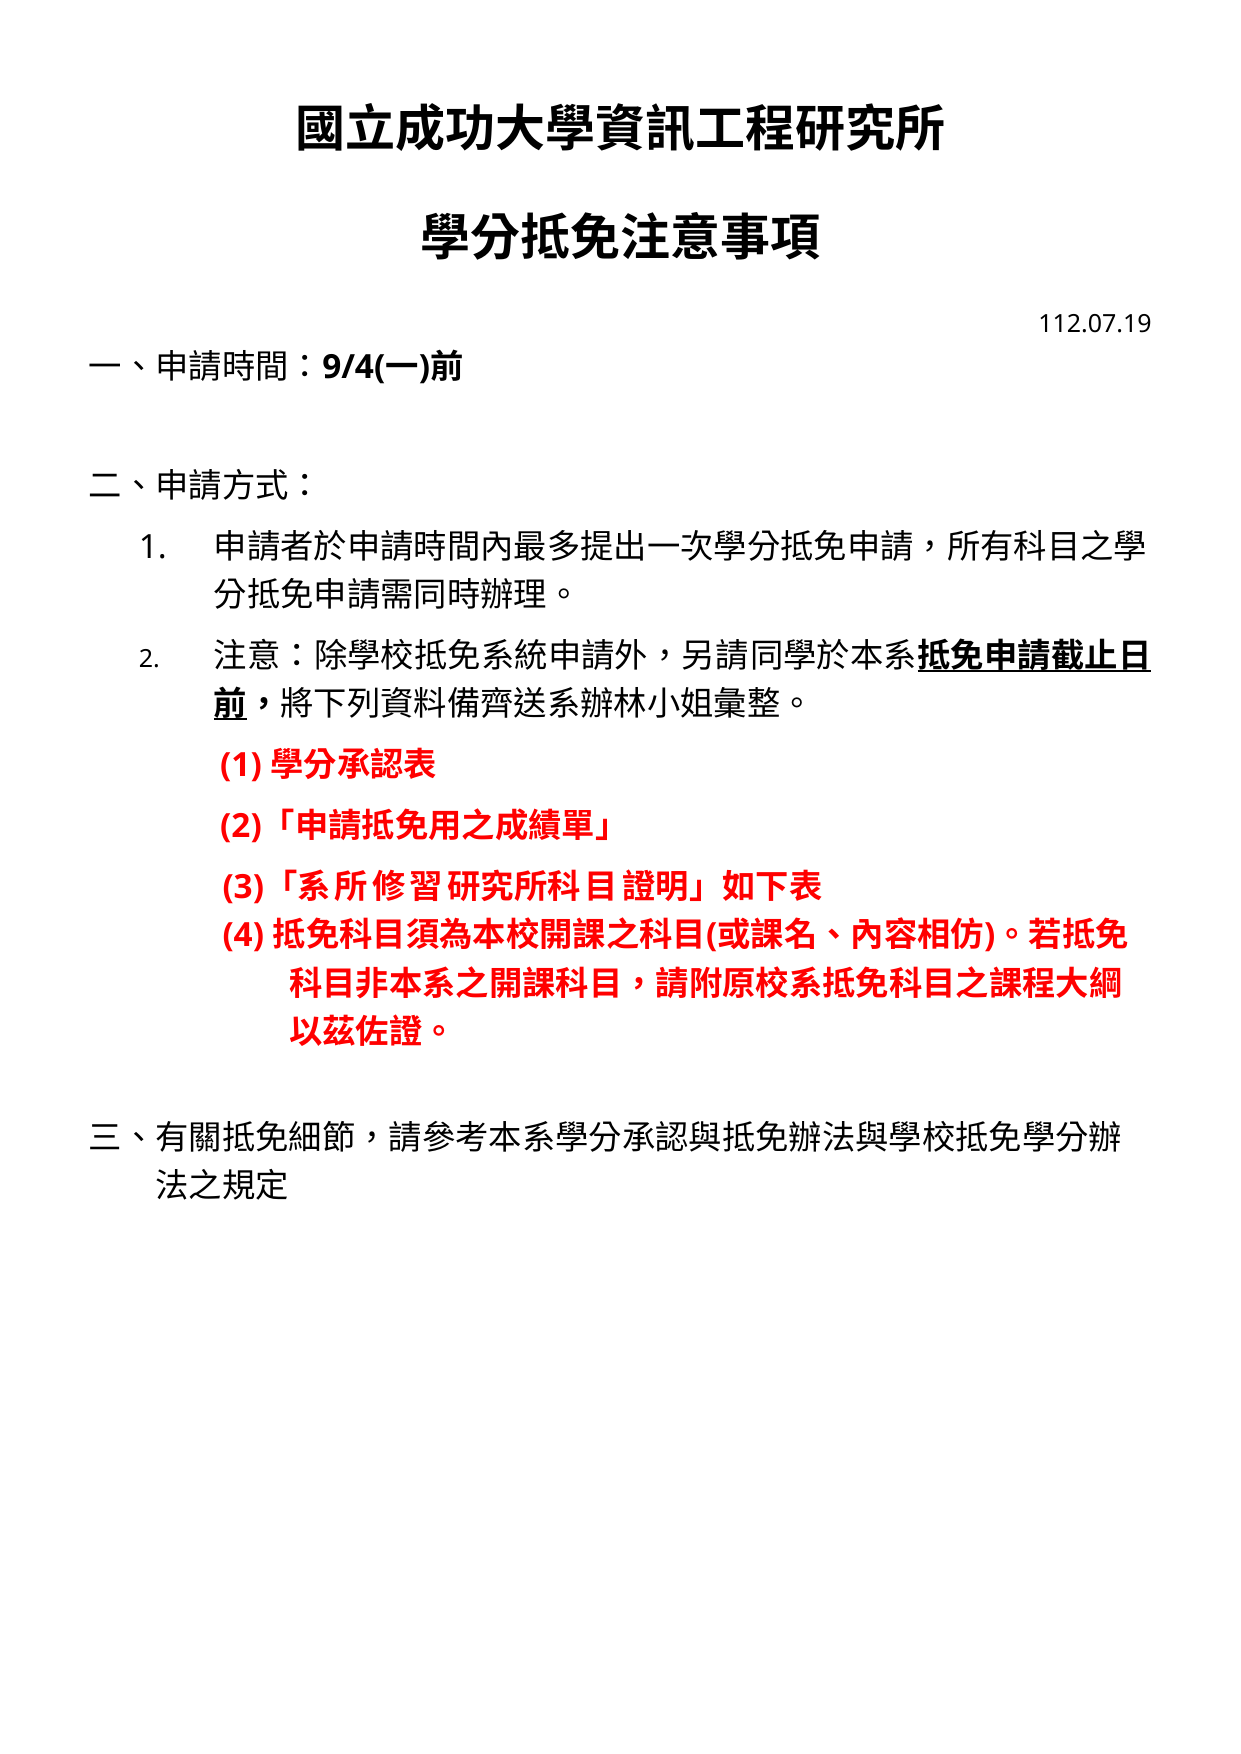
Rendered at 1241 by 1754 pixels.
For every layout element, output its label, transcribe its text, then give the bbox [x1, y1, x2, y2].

text (2)「申請抵免用之成績單」 [88, 798, 1152, 847]
text 二、申請方式： [89, 459, 1152, 507]
text 國立成功大學資訊工程研究所 [89, 89, 1152, 161]
text 一、申請時間：9/4(一)前 [89, 340, 1152, 388]
text (1) 學分承認表 [88, 737, 1152, 786]
text (4) 抵免科目須為本校開課之科目(或課名、內容相仿)。若抵免科目非本系之開課科目，請附原校系抵免科目之課程大綱以茲佐證。 [222, 908, 1152, 1053]
list 申請者於申請時間內最多提出一次學分抵免申請，所有科目之學分抵免申請需同時辦理。 [139, 519, 1152, 616]
list 注意：除學校抵免系統申請外，另請同學於本系抵免申請截止日前，將下列資料備齊送系辦林小姐彙整。 [139, 628, 1152, 725]
text 三、有關抵免細節，請參考本系學分承認與抵免辦法與學校抵免學分辦法之規定 [89, 1111, 1152, 1207]
text 112.07.19 [89, 306, 1152, 340]
text (3)「系所修習研究所科目證明」如下表 [222, 859, 1152, 908]
text 學分抵免注意事項 [89, 197, 1152, 269]
